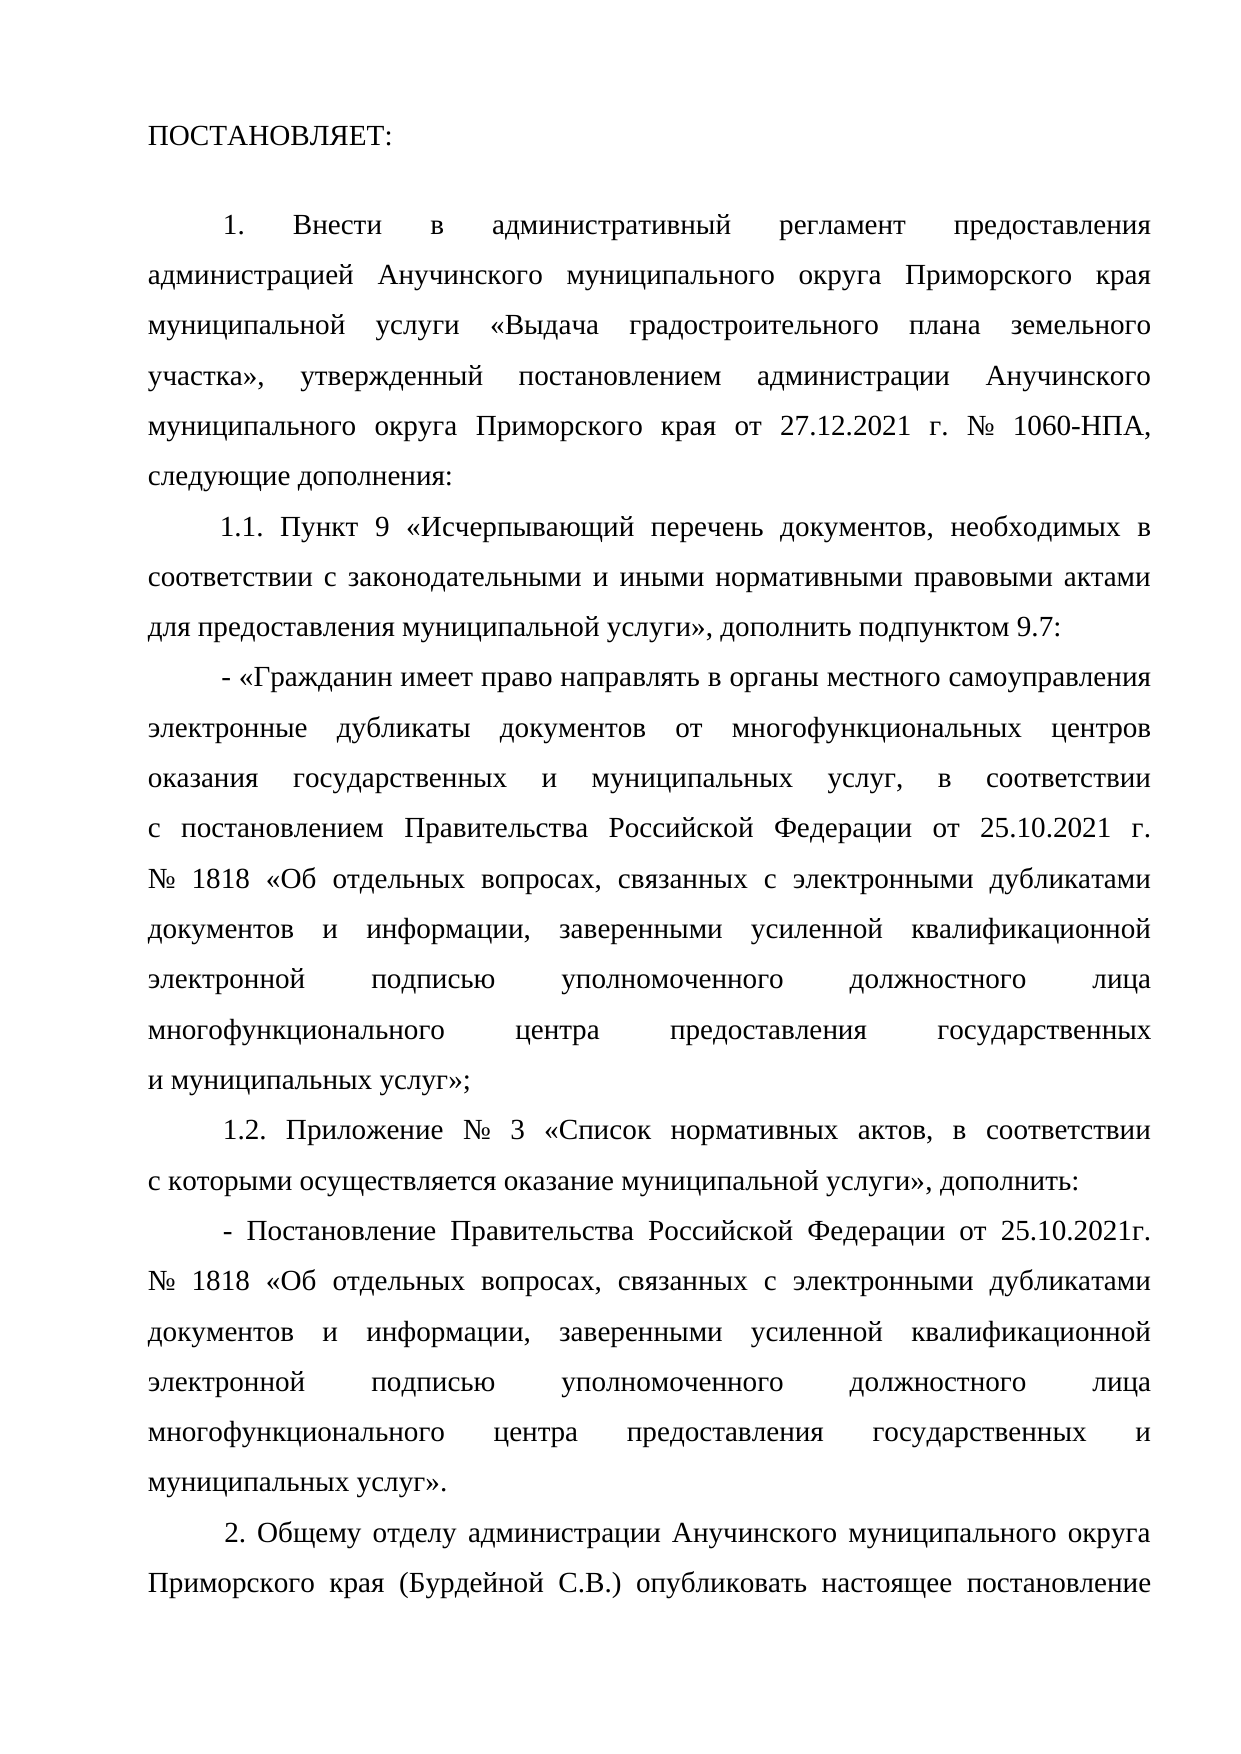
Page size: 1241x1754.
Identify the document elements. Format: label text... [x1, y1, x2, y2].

text 2. Общему отделу администрации Анучинского муниципального округа Приморского края (Бурдейной С.В.) опубликовать настоящее постановление [148, 1515, 1152, 1599]
text ПОСТАНОВЛЯЕТ: [148, 118, 1152, 152]
text 1. Внести в административный регламент предоставления администрацией Анучинского муниципального округа Приморского края муниципальной услуги «Выдача градостроительного плана земельного участка», утвержденный постановлением администрации Анучинского муниципального округа Приморского края от 27.12.2021 г. № 1060-НПА, следующие дополнения: [148, 207, 1152, 492]
list 1.2. Приложение № 3 «Список нормативных актов, в соответствии с которыми осуществляется оказание муниципальной услуги», дополнить: [148, 1112, 1152, 1196]
list - «Гражданин имеет право направлять в органы местного самоуправления электронные дубликаты документов от многофункциональных центров оказания государственных и муниципальных услуг, в соответствии с постановлением Правительства Российской Федерации от 25.10.2021 г. № 1818 «Об отдельных вопросах, связанных с электронными дубликатами документов и информации, заверенными усиленной квалификационной электронной подписью уполномоченного должностного лица многофункционального центра предоставления государственных и муниципальных услуг»; [148, 659, 1152, 1096]
text 1.1. Пункт 9 «Исчерпывающий перечень документов, необходимых в соответствии с законодательными и иными нормативными правовыми актами для предоставления муниципальной услуги», дополнить подпунктом 9.7: [148, 509, 1152, 643]
text - Постановление Правительства Российской Федерации от 25.10.2021г. № 1818 «Об отдельных вопросах, связанных с электронными дубликатами документов и информации, заверенными усиленной квалификационной электронной подписью уполномоченного должностного лица многофункционального центра предоставления государственных и муниципальных услуг». [148, 1213, 1152, 1498]
